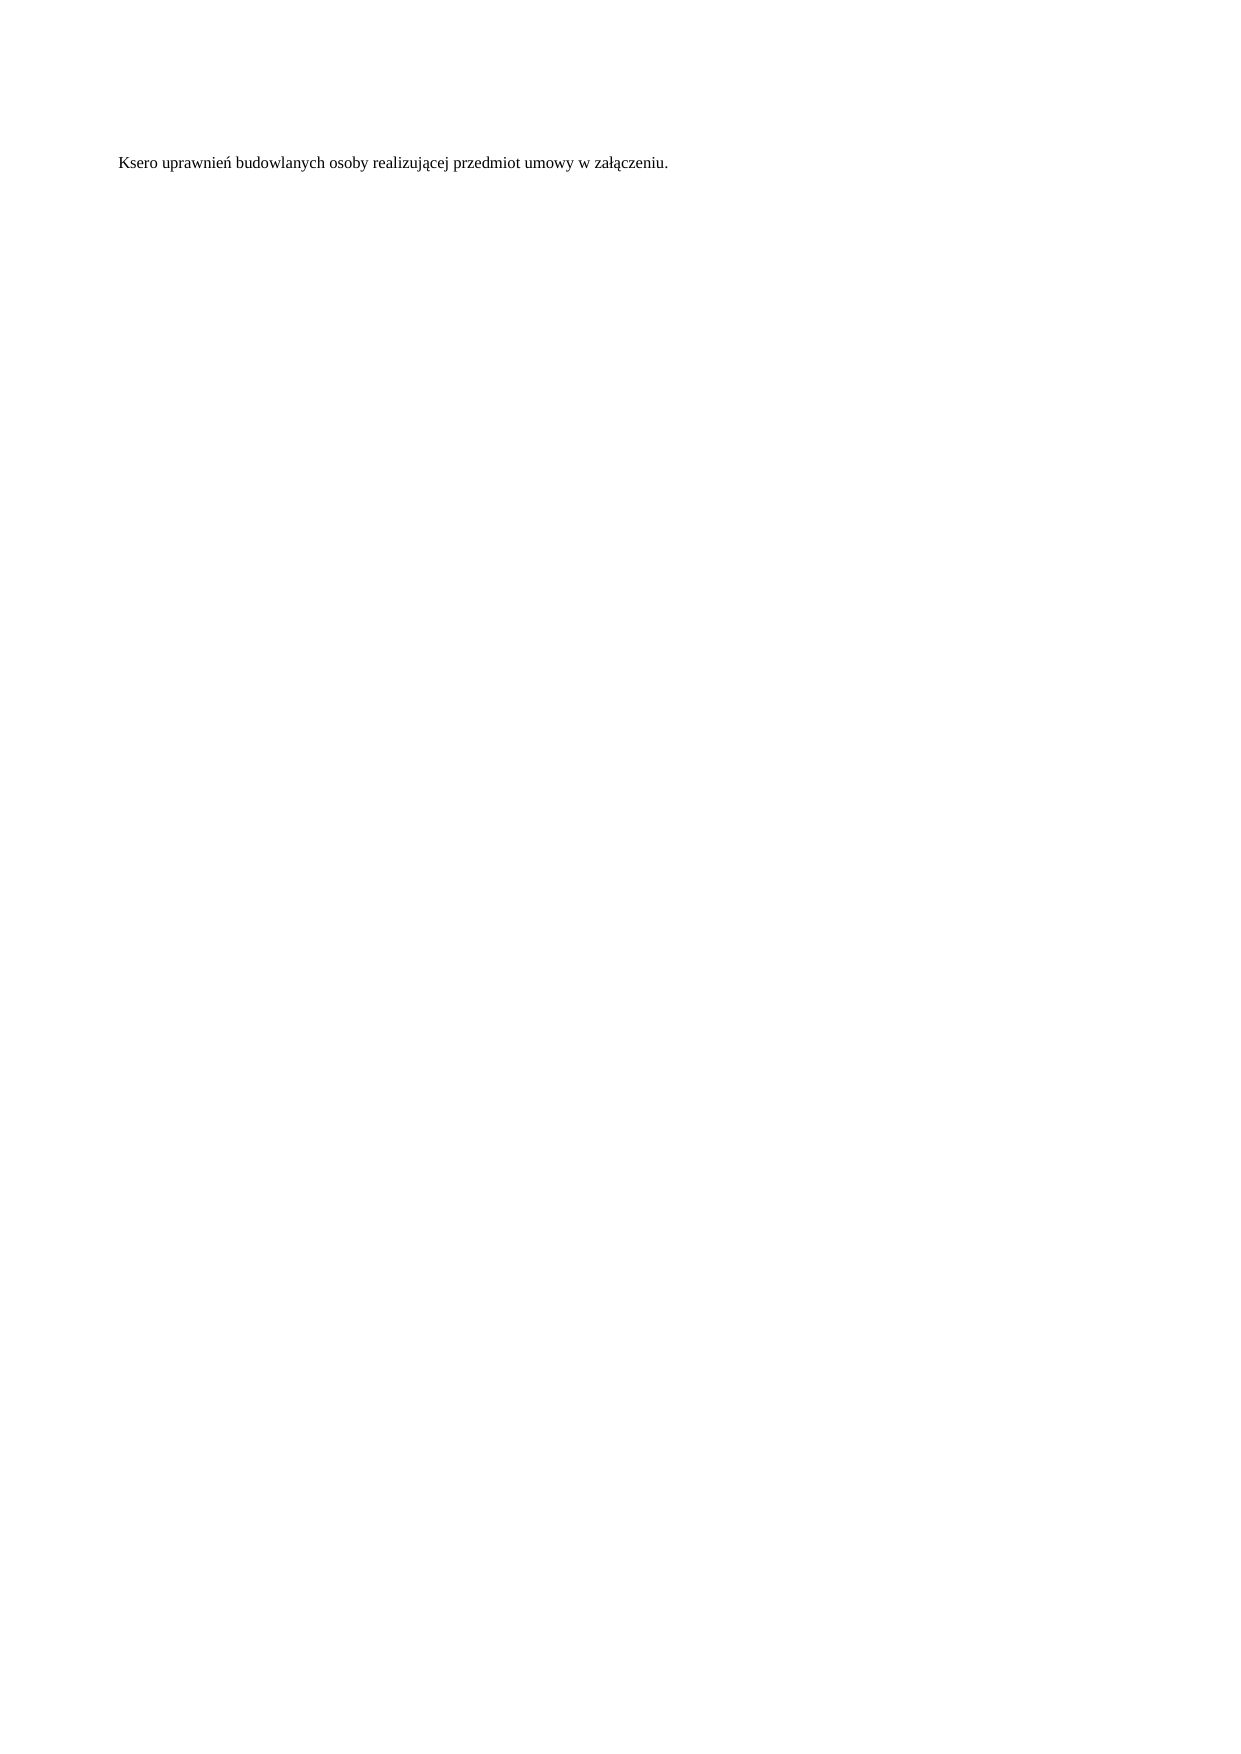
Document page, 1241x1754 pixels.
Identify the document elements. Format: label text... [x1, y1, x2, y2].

text Ksero uprawnień budowlanych osoby realizującej przedmiot umowy w załączeniu. [118, 153, 1122, 172]
